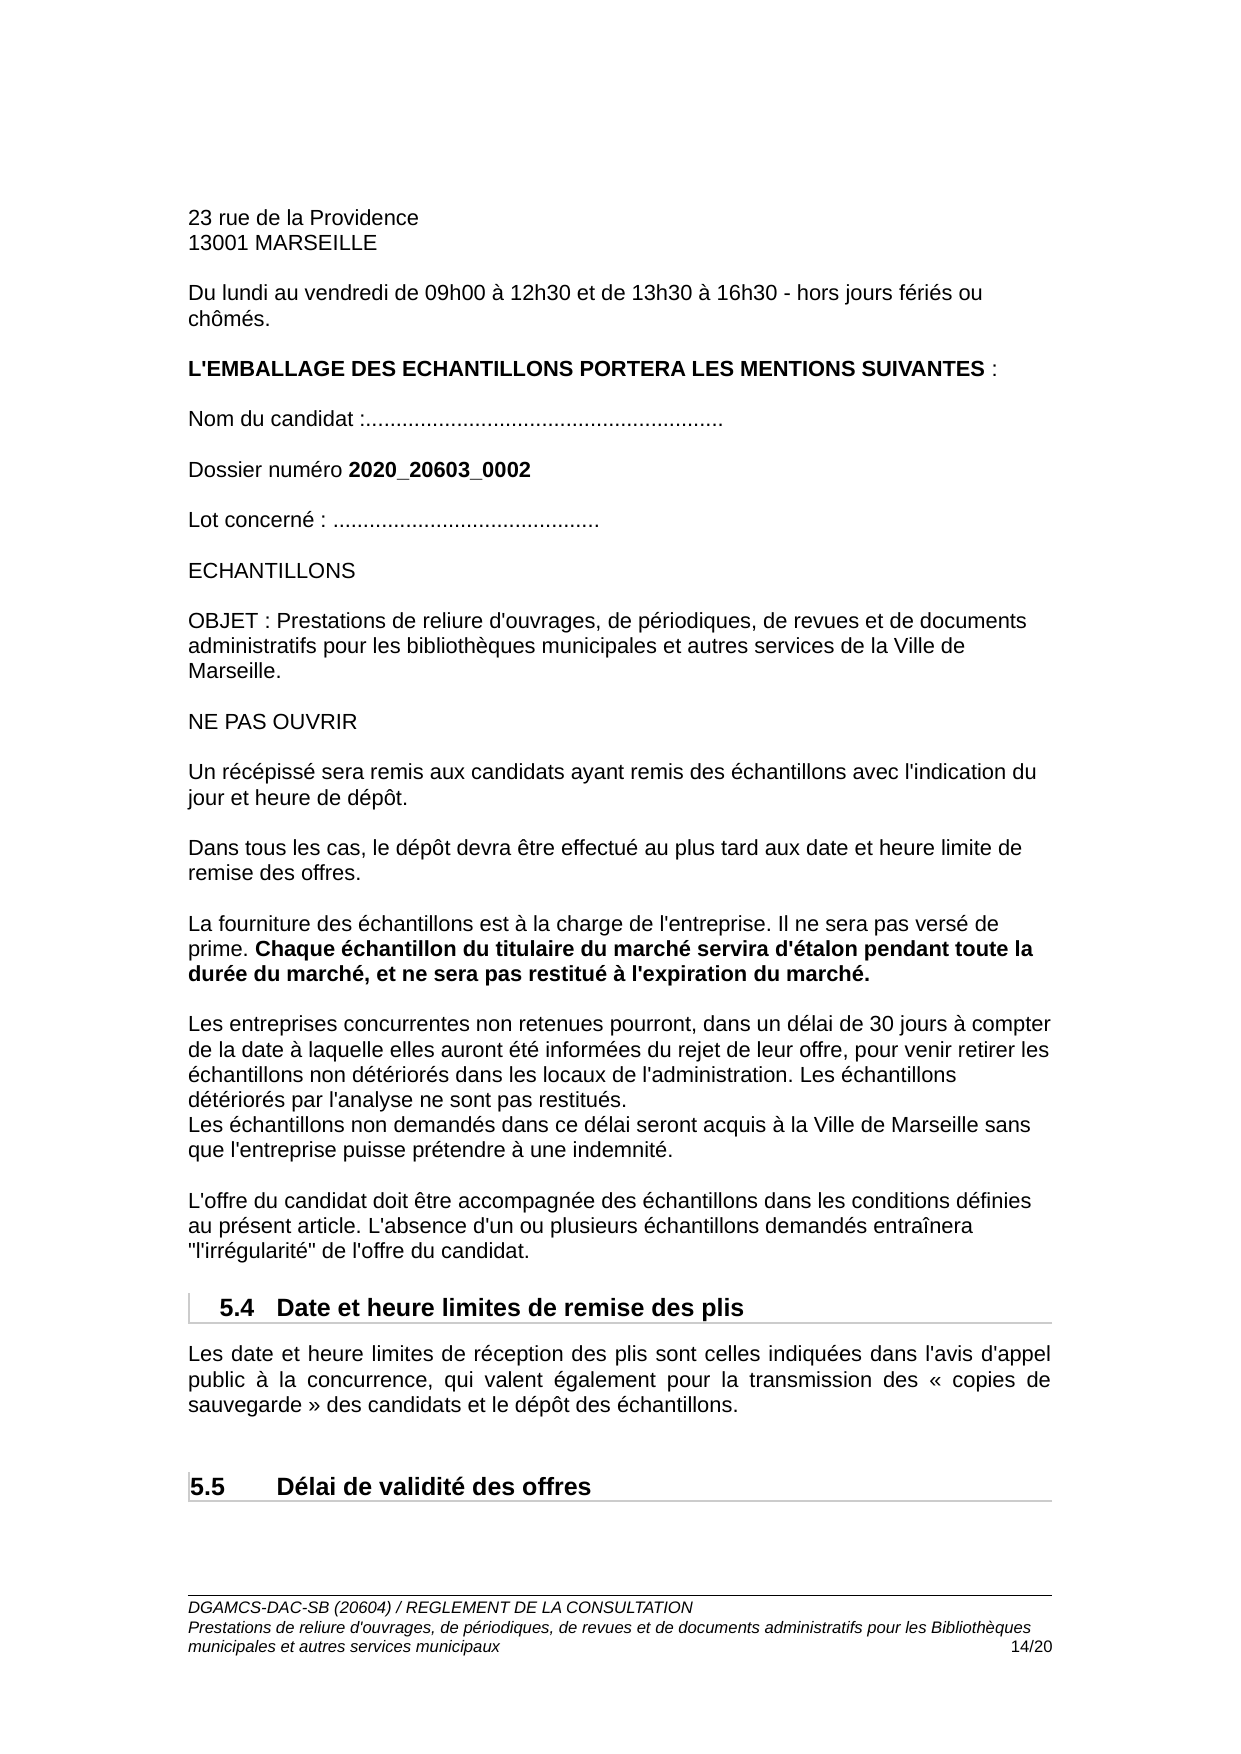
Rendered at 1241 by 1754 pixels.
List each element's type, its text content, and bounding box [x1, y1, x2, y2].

subtitle Délai de validité des offres [190, 1472, 1052, 1500]
text Du lundi au vendredi de 09h00 à 12h30 et de 13h30 à 16h30 - hors jours fériés ou chômés. [188, 280, 1052, 331]
text Un récépissé sera remis aux candidats ayant remis des échantillons avec l'indication du jour et heure de dépôt. [188, 759, 1052, 809]
text Lot concerné : ............................................ [188, 507, 1052, 532]
text 13001 MARSEILLE [188, 230, 1052, 255]
text La fourniture des échantillons est à la charge de l'entreprise. Il ne sera pas versé de prime. Chaque échantillon du titulaire du marché servira d'étalon pendant toute la durée du marché, et ne sera pas restitué à l'expiration du marché. [188, 910, 1052, 986]
text Nom du candidat :........................................................... [188, 406, 1052, 431]
text Dossier numéro 2020_20603_0002 [188, 457, 1052, 482]
text ECHANTILLONS [188, 557, 1052, 583]
text 23 rue de la Providence [188, 204, 1052, 230]
text Les échantillons non demandés dans ce délai seront acquis à la Ville de Marseille sans que l'entreprise puisse prétendre à une indemnité. [188, 1112, 1052, 1162]
text L'offre du candidat doit être accompagnée des échantillons dans les conditions définies au présent article. L'absence d'un ou plusieurs échantillons demandés entraînera "l'irrégularité" de l'offre du candidat. [188, 1188, 1052, 1263]
subtitle Date et heure limites de remise des plis [190, 1293, 1052, 1322]
text Les date et heure limites de réception des plis sont celles indiquées dans l'avis d'appel public à la concurrence, qui valent également pour la transmission des « copies de sauvegarde » des candidats et le dépôt des échantillons. [188, 1341, 1052, 1417]
text Dans tous les cas, le dépôt devra être effectué au plus tard aux date et heure limite de remise des offres. [188, 835, 1052, 885]
text L'EMBALLAGE DES ECHANTILLONS PORTERA LES MENTIONS SUIVANTES : [188, 356, 1052, 381]
text NE PAS OUVRIR [188, 709, 1052, 734]
text OBJET : Prestations de reliure d'ouvrages, de périodiques, de revues et de documents administratifs pour les bibliothèques municipales et autres services de la Ville de Marseille. [188, 608, 1052, 683]
text Les entreprises concurrentes non retenues pourront, dans un délai de 30 jours à compter de la date à laquelle elles auront été informées du rejet de leur offre, pour venir retirer les échantillons non détériorés dans les locaux de l'administration. Les échantillons détériorés par l'analyse ne sont pas restitués. [188, 1011, 1052, 1112]
